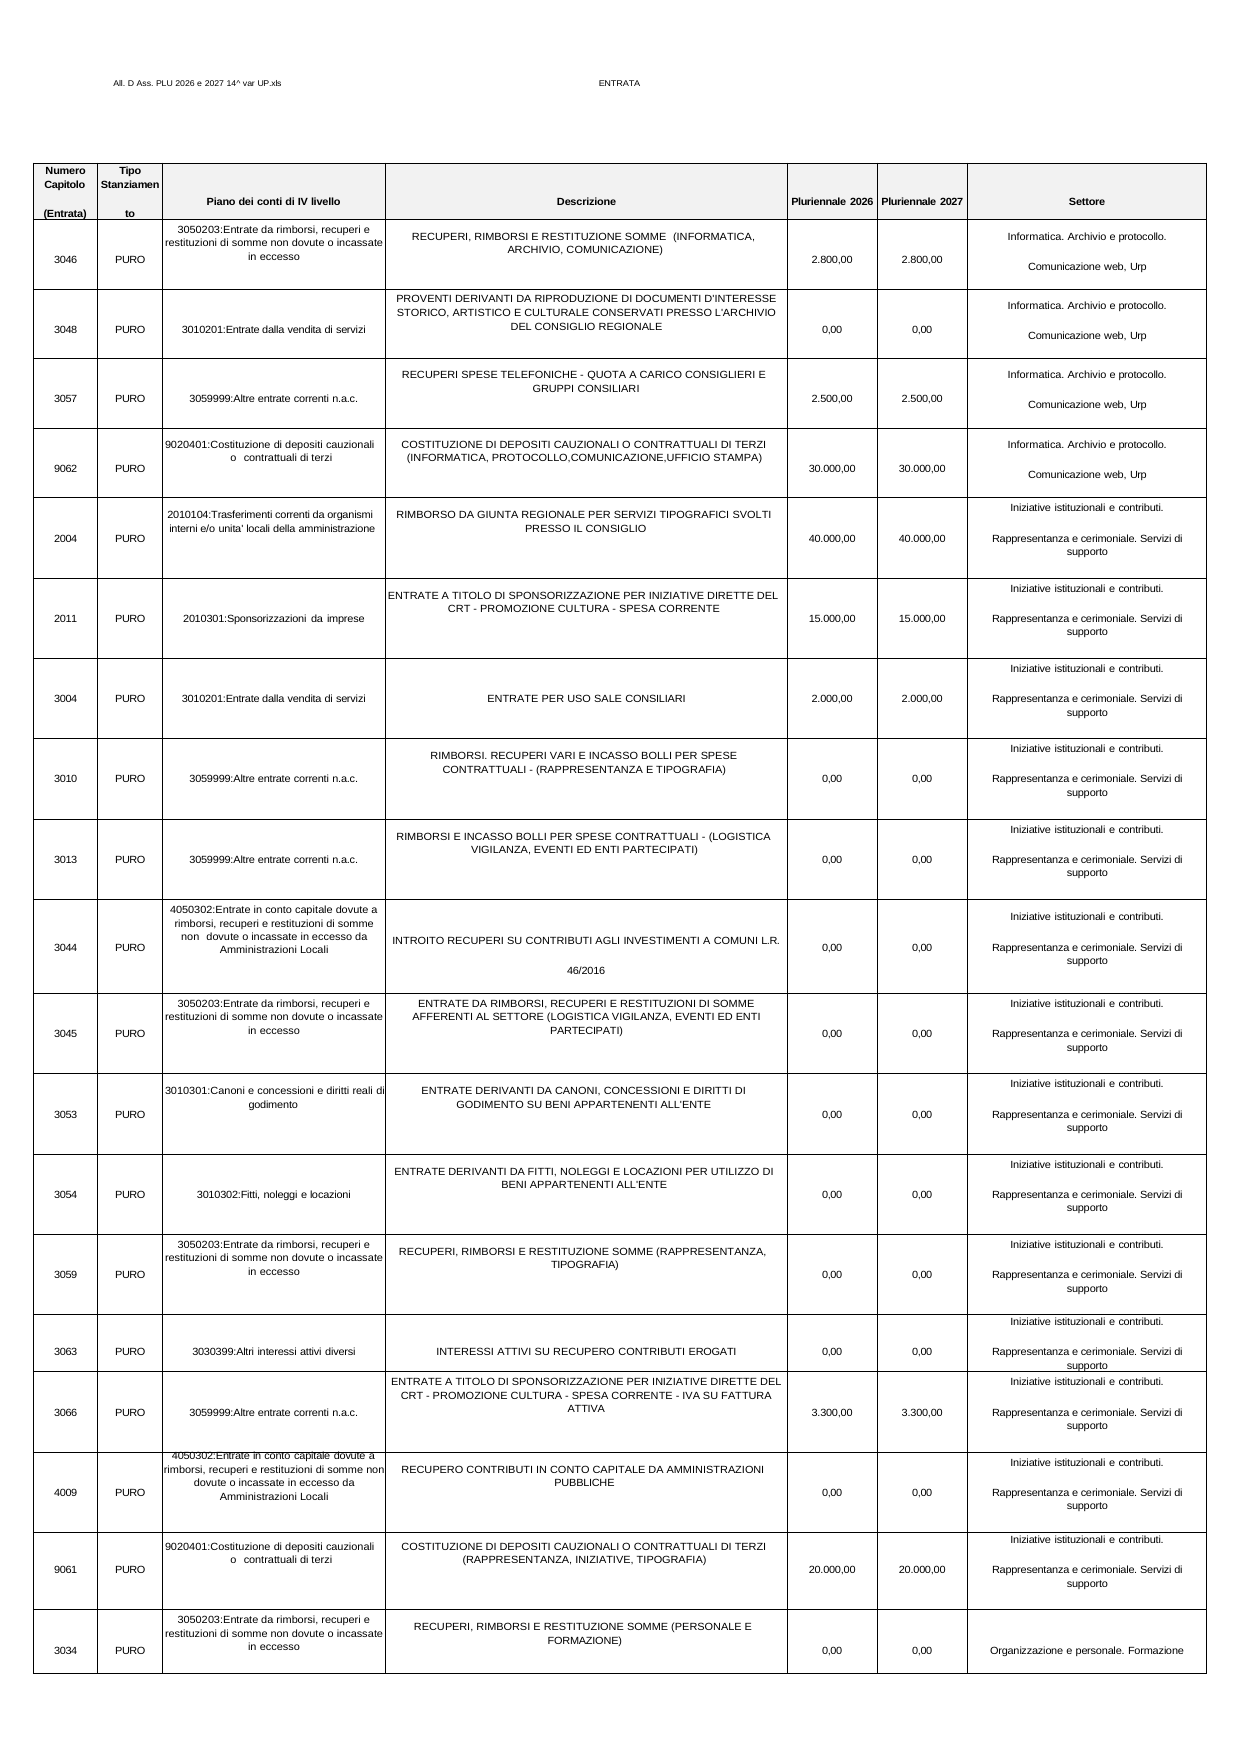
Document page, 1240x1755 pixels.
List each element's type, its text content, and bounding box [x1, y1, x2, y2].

table_cell 0,00 [788, 739, 877, 818]
table_cell 3010 [34, 739, 97, 818]
table_cell RECUPERI, RIMBORSI E RESTITUZIONE SOMME (INFORMATICA, ARCHIVIO, COMUNICAZIONE) [386, 220, 787, 289]
table_cell 40.000,00 [878, 498, 967, 578]
table_cell 0,00 [878, 994, 967, 1073]
table_header Pluriennale 2027 [878, 164, 967, 219]
table_cell 0,00 [788, 1235, 877, 1314]
table_cell 0,00 [878, 290, 967, 358]
table_cell 15.000,00 [788, 579, 877, 658]
table_cell 3063 [34, 1315, 97, 1371]
table_cell Iniziative istituzionali e contributi. Rappresentanza e cerimoniale. Servizi di supporto [968, 659, 1206, 738]
table_cell RIMBORSO DA GIUNTA REGIONALE PER SERVIZI TIPOGRAFICI SVOLTI PRESSO IL CONSIGLIO [386, 498, 787, 578]
table_cell ENTRATE DERIVANTI DA FITTI, NOLEGGI E LOCAZIONI PER UTILIZZO DI BENI APPARTENENTI ALL'ENTE [386, 1155, 787, 1234]
table_cell 3010201:Entrate dalla vendita di servizi [163, 290, 385, 358]
table_cell 3044 [34, 900, 97, 993]
table_cell 0,00 [878, 1155, 967, 1234]
table_cell 3.300,00 [788, 1372, 877, 1452]
table_cell ENTRATE A TITOLO DI SPONSORIZZAZIONE PER INIZIATIVE DIRETTE DEL CRT - PROMOZIONE CULTURA - SPESA CORRENTE [386, 579, 787, 658]
table_cell Informatica. Archivio e protocollo. Comunicazione web, Urp [968, 359, 1206, 428]
table_cell 2.500,00 [788, 359, 877, 428]
table_header Pluriennale 2026 [788, 164, 877, 219]
table_cell PURO [98, 359, 162, 428]
table_cell RIMBORSI E INCASSO BOLLI PER SPESE CONTRATTUALI - (LOGISTICA VIGILANZA, EVENTI ED ENTI PARTECIPATI) [386, 820, 787, 899]
table_cell 3010302:Fitti, noleggi e locazioni [163, 1155, 385, 1234]
table_cell 4050302:Entrate in conto capitale dovute a rimborsi, recuperi e restituzioni di somme non dovute o incassate in eccesso da Amministrazioni Locali [163, 900, 385, 993]
table_cell 0,00 [878, 739, 967, 818]
table_cell PURO [98, 820, 162, 899]
table_cell PURO [98, 739, 162, 818]
table_cell 3059999:Altre entrate correnti n.a.c. [163, 820, 385, 899]
table_cell ENTRATE A TITOLO DI SPONSORIZZAZIONE PER INIZIATIVE DIRETTE DEL CRT - PROMOZIONE CULTURA - SPESA CORRENTE - IVA SU FATTURA ATTIVA [386, 1372, 787, 1452]
table_cell 3059999:Altre entrate correnti n.a.c. [163, 359, 385, 428]
table_cell PURO [98, 1155, 162, 1234]
table_cell Iniziative istituzionali e contributi. Rappresentanza e cerimoniale. Servizi di supporto [968, 1372, 1206, 1452]
table_cell RECUPERI, RIMBORSI E RESTITUZIONE SOMME (RAPPRESENTANZA, TIPOGRAFIA) [386, 1235, 787, 1314]
table_cell PURO [98, 1610, 162, 1673]
table_cell PURO [98, 1453, 162, 1532]
table_cell 3030399:Altri interessi attivi diversi [163, 1315, 385, 1371]
table_cell Informatica. Archivio e protocollo. Comunicazione web, Urp [968, 220, 1206, 289]
table_cell 3010201:Entrate dalla vendita di servizi [163, 659, 385, 738]
table_cell PROVENTI DERIVANTI DA RIPRODUZIONE DI DOCUMENTI D'INTERESSE STORICO, ARTISTICO E CULTURALE CONSERVATI PRESSO L'ARCHIVIO DEL CONSIGLIO REGIONALE [386, 290, 787, 358]
table_cell PURO [98, 1372, 162, 1452]
table_cell 2.500,00 [878, 359, 967, 428]
table_cell 4009 [34, 1453, 97, 1532]
table_cell 3013 [34, 820, 97, 899]
table_cell Informatica. Archivio e protocollo. Comunicazione web, Urp [968, 429, 1206, 497]
table_cell Iniziative istituzionali e contributi. Rappresentanza e cerimoniale. Servizi di supporto [968, 1155, 1206, 1234]
table_cell 2.800,00 [788, 220, 877, 289]
table_cell PURO [98, 579, 162, 658]
table_cell 20.000,00 [878, 1533, 967, 1609]
table_cell 0,00 [788, 290, 877, 358]
table_cell 3048 [34, 290, 97, 358]
table_cell Iniziative istituzionali e contributi. Rappresentanza e cerimoniale. Servizi di supporto [968, 1074, 1206, 1154]
table_cell 0,00 [878, 900, 967, 993]
table_cell PURO [98, 659, 162, 738]
table_cell Iniziative istituzionali e contributi. Rappresentanza e cerimoniale. Servizi di supporto [968, 739, 1206, 818]
table_cell ENTRATE DERIVANTI DA CANONI, CONCESSIONI E DIRITTI DI GODIMENTO SU BENI APPARTENENTI ALL'ENTE [386, 1074, 787, 1154]
table_cell 3050203:Entrate da rimborsi, recuperi e restituzioni di somme non dovute o incassate in eccesso [163, 994, 385, 1073]
table_cell 0,00 [878, 1235, 967, 1314]
table_cell Iniziative istituzionali e contributi. Rappresentanza e cerimoniale. Servizi di supporto [968, 1453, 1206, 1532]
table_cell RECUPERO CONTRIBUTI IN CONTO CAPITALE DA AMMINISTRAZIONI PUBBLICHE [386, 1453, 787, 1532]
table_cell 0,00 [878, 1074, 967, 1154]
table_cell RECUPERI, RIMBORSI E RESTITUZIONE SOMME (PERSONALE E FORMAZIONE) [386, 1610, 787, 1673]
table_cell 2010104:Trasferimenti correnti da organismi interni e/o unita' locali della amministrazione [163, 498, 385, 578]
table_cell 0,00 [788, 900, 877, 993]
table_cell 0,00 [788, 1155, 877, 1234]
table_cell 15.000,00 [878, 579, 967, 658]
table_cell 3050203:Entrate da rimborsi, recuperi e restituzioni di somme non dovute o incassate in eccesso [163, 1610, 385, 1673]
table_cell 3050203:Entrate da rimborsi, recuperi e restituzioni di somme non dovute o incassate in eccesso [163, 1235, 385, 1314]
table_cell PURO [98, 498, 162, 578]
table_cell Iniziative istituzionali e contributi. Rappresentanza e cerimoniale. Servizi di supporto [968, 994, 1206, 1073]
table_cell PURO [98, 429, 162, 497]
table_cell PURO [98, 1074, 162, 1154]
table_cell 3059999:Altre entrate correnti n.a.c. [163, 1372, 385, 1452]
table_cell 3059999:Altre entrate correnti n.a.c. [163, 739, 385, 818]
table_cell Informatica. Archivio e protocollo. Comunicazione web, Urp [968, 290, 1206, 358]
table_cell 0,00 [788, 1610, 877, 1673]
table_cell 4050302:Entrate in conto capitale dovute a rimborsi, recuperi e restituzioni di somme non dovute o incassate in eccesso da Amministrazioni Locali [163, 1453, 385, 1532]
table_cell PURO [98, 900, 162, 993]
table_cell 9020401:Costituzione di depositi cauzionali o contrattuali di terzi [163, 1533, 385, 1609]
table_cell Organizzazione e personale. Formazione [968, 1610, 1206, 1673]
table_cell Iniziative istituzionali e contributi. Rappresentanza e cerimoniale. Servizi di supporto [968, 900, 1206, 993]
table_cell 3.300,00 [878, 1372, 967, 1452]
table_cell 3045 [34, 994, 97, 1073]
table_cell 9020401:Costituzione di depositi cauzionali o contrattuali di terzi [163, 429, 385, 497]
table_cell PURO [98, 994, 162, 1073]
table_cell 0,00 [788, 1315, 877, 1371]
table_cell ENTRATE DA RIMBORSI, RECUPERI E RESTITUZIONI DI SOMME AFFERENTI AL SETTORE (LOGISTICA VIGILANZA, EVENTI ED ENTI PARTECIPATI) [386, 994, 787, 1073]
table_cell 40.000,00 [788, 498, 877, 578]
table_cell Iniziative istituzionali e contributi. Rappresentanza e cerimoniale. Servizi di supporto [968, 820, 1206, 899]
table_cell 9062 [34, 429, 97, 497]
table_cell Iniziative istituzionali e contributi. Rappresentanza e cerimoniale. Servizi di supporto [968, 498, 1206, 578]
table_cell 0,00 [788, 820, 877, 899]
table_cell 2.000,00 [878, 659, 967, 738]
table_cell 2004 [34, 498, 97, 578]
table_cell Iniziative istituzionali e contributi. Rappresentanza e cerimoniale. Servizi di supporto [968, 1533, 1206, 1609]
table_cell COSTITUZIONE DI DEPOSITI CAUZIONALI O CONTRATTUALI DI TERZI (RAPPRESENTANZA, INIZIATIVE, TIPOGRAFIA) [386, 1533, 787, 1609]
table_cell INTERESSI ATTIVI SU RECUPERO CONTRIBUTI EROGATI [386, 1315, 787, 1371]
table_cell 0,00 [788, 1074, 877, 1154]
table_cell 2.000,00 [788, 659, 877, 738]
table_cell PURO [98, 1235, 162, 1314]
table_header Settore [968, 164, 1206, 219]
table_cell 3046 [34, 220, 97, 289]
table_cell Iniziative istituzionali e contributi. Rappresentanza e cerimoniale. Servizi di supporto [968, 579, 1206, 658]
table_cell 2.800,00 [878, 220, 967, 289]
table_cell RIMBORSI. RECUPERI VARI E INCASSO BOLLI PER SPESE CONTRATTUALI - (RAPPRESENTANZA E TIPOGRAFIA) [386, 739, 787, 818]
table_cell 3066 [34, 1372, 97, 1452]
table_cell 3059 [34, 1235, 97, 1314]
table_cell 3010301:Canoni e concessioni e diritti reali di godimento [163, 1074, 385, 1154]
table_cell 3034 [34, 1610, 97, 1673]
table_cell Iniziative istituzionali e contributi. Rappresentanza e cerimoniale. Servizi di supporto [968, 1315, 1206, 1371]
table_header Numero Capitolo (Entrata) [34, 164, 97, 219]
table_cell PURO [98, 220, 162, 289]
table_cell 0,00 [878, 820, 967, 899]
table_cell 3004 [34, 659, 97, 738]
table_cell ENTRATE PER USO SALE CONSILIARI [386, 659, 787, 738]
table_header Tipo Stanziamen to [98, 164, 162, 219]
table_cell 0,00 [788, 994, 877, 1073]
table_cell 3054 [34, 1155, 97, 1234]
table_cell 0,00 [878, 1315, 967, 1371]
table_cell INTROITO RECUPERI SU CONTRIBUTI AGLI INVESTIMENTI A COMUNI L.R. 46/2016 [386, 900, 787, 993]
table_header Descrizione [386, 164, 787, 219]
table_cell 3057 [34, 359, 97, 428]
table_cell 0,00 [878, 1610, 967, 1673]
table_cell 0,00 [788, 1453, 877, 1532]
table_cell RECUPERI SPESE TELEFONICHE - QUOTA A CARICO CONSIGLIERI E GRUPPI CONSILIARI [386, 359, 787, 428]
table_cell 2010301:Sponsorizzazioni da imprese [163, 579, 385, 658]
table_cell 2011 [34, 579, 97, 658]
table_cell 0,00 [878, 1453, 967, 1532]
table_cell 9061 [34, 1533, 97, 1609]
table_cell PURO [98, 1533, 162, 1609]
table_cell Iniziative istituzionali e contributi. Rappresentanza e cerimoniale. Servizi di supporto [968, 1235, 1206, 1314]
table_cell PURO [98, 1315, 162, 1371]
table_cell PURO [98, 290, 162, 358]
table_cell 3050203:Entrate da rimborsi, recuperi e restituzioni di somme non dovute o incassate in eccesso [163, 220, 385, 289]
table_header Piano dei conti di IV livello [163, 164, 385, 219]
table_cell 30.000,00 [878, 429, 967, 497]
table_cell 3053 [34, 1074, 97, 1154]
table_cell 20.000,00 [788, 1533, 877, 1609]
table_cell COSTITUZIONE DI DEPOSITI CAUZIONALI O CONTRATTUALI DI TERZI (INFORMATICA, PROTOCOLLO,COMUNICAZIONE,UFFICIO STAMPA) [386, 429, 787, 497]
table_cell 30.000,00 [788, 429, 877, 497]
